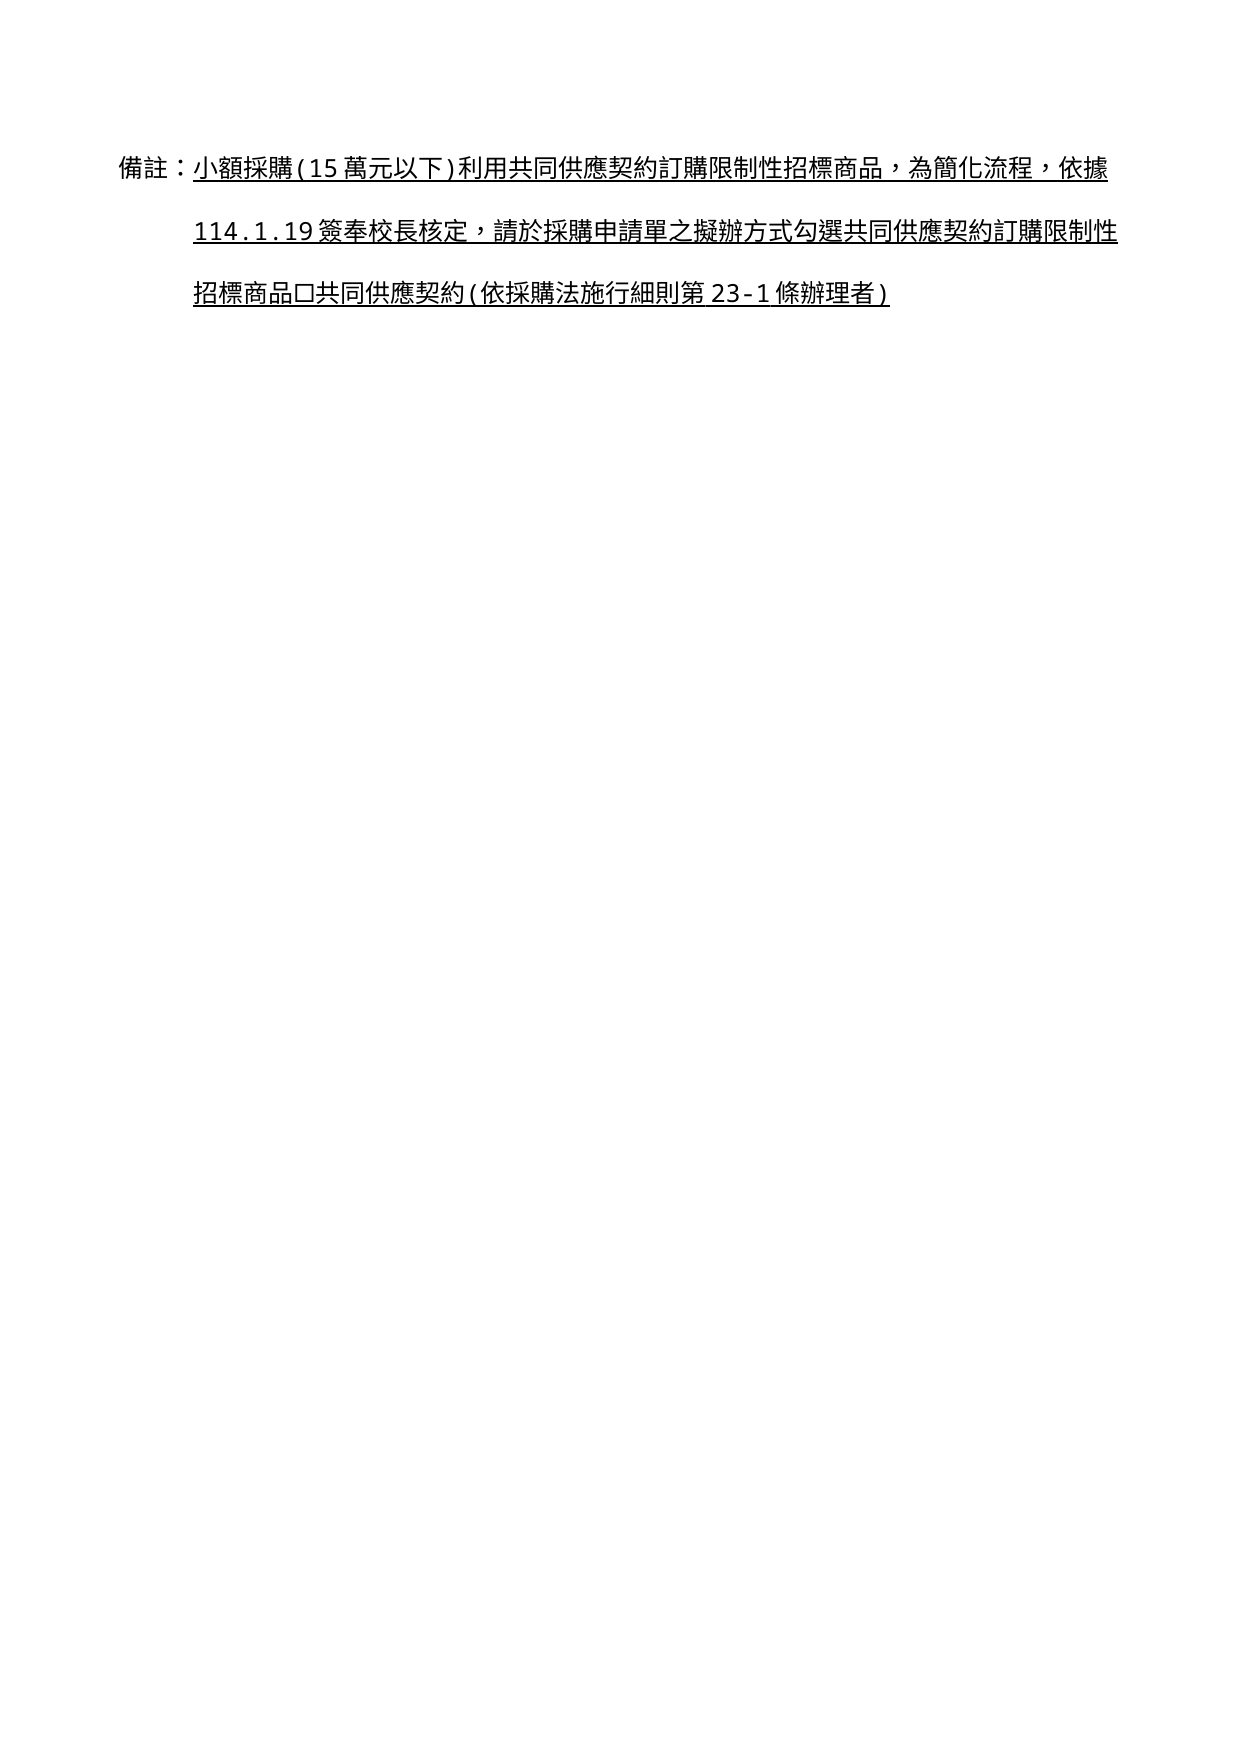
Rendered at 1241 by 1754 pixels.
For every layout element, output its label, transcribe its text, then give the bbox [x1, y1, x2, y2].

text 備註：小額採購(15萬元以下)利用共同供應契約訂購限制性招標商品，為簡化流程，依據114.1.19簽奉校長核定，請於採購申請單之擬辦方式勾選共同供應契約訂購限制性招標商品共同供應契約(依採購法施行細則第23-1條辦理者) [118, 125, 1122, 313]
